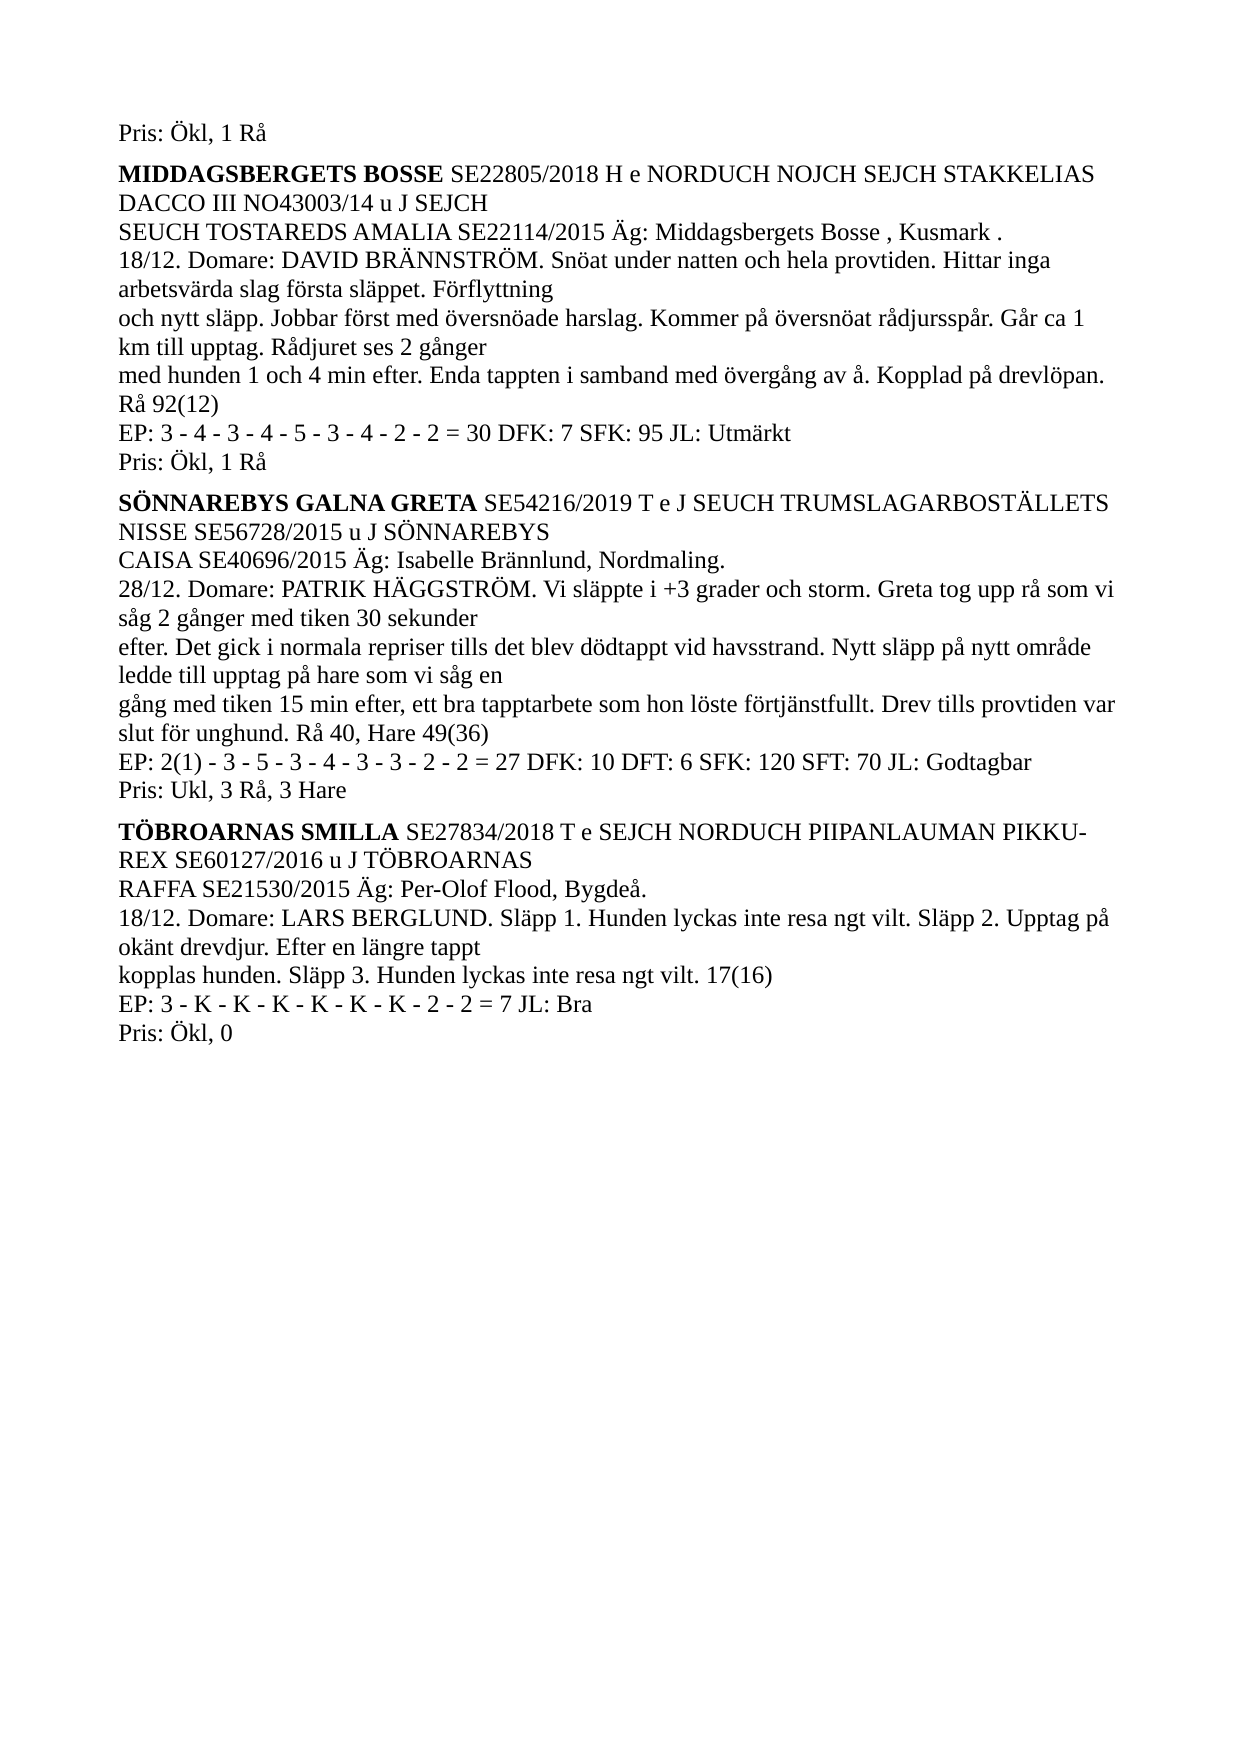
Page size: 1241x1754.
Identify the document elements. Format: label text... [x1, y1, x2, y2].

text TÖBROARNAS SMILLA SE27834/2018 T e SEJCH NORDUCH PIIPANLAUMAN PIKKU-REX SE60127/2016 u J TÖBROARNAS RAFFA SE21530/2015 Äg: Per-Olof Flood, Bygdeå. 18/12. Domare: LARS BERGLUND. Släpp 1. Hunden lyckas inte resa ngt vilt. Släpp 2. Upptag på okänt drevdjur. Efter en längre tappt kopplas hunden. Släpp 3. Hunden lyckas inte resa ngt vilt. 17(16) EP: 3 - K - K - K - K - K - K - 2 - 2 = 7 JL: Bra Pris: Ökl, 0 [118, 817, 1122, 1047]
text Pris: Ökl, 1 Rå [118, 118, 1122, 147]
text SÖNNAREBYS GALNA GRETA SE54216/2019 T e J SEUCH TRUMSLAGARBOSTÄLLETS NISSE SE56728/2015 u J SÖNNAREBYS CAISA SE40696/2015 Äg: Isabelle Brännlund, Nordmaling. 28/12. Domare: PATRIK HÄGGSTRÖM. Vi släppte i +3 grader och storm. Greta tog upp rå som vi såg 2 gånger med tiken 30 sekunder efter. Det gick i normala repriser tills det blev dödtappt vid havsstrand. Nytt släpp på nytt område ledde till upptag på hare som vi såg en gång med tiken 15 min efter, ett bra tapptarbete som hon löste förtjänstfullt. Drev tills provtiden var slut för unghund. Rå 40, Hare 49(36) EP: 2(1) - 3 - 5 - 3 - 4 - 3 - 3 - 2 - 2 = 27 DFK: 10 DFT: 6 SFK: 120 SFT: 70 JL: Godtagbar Pris: Ukl, 3 Rå, 3 Hare [118, 488, 1122, 804]
text MIDDAGSBERGETS BOSSE SE22805/2018 H e NORDUCH NOJCH SEJCH STAKKELIAS DACCO III NO43003/14 u J SEJCH SEUCH TOSTAREDS AMALIA SE22114/2015 Äg: Middagsbergets Bosse , Kusmark . 18/12. Domare: DAVID BRÄNNSTRÖM. Snöat under natten och hela provtiden. Hittar inga arbetsvärda slag första släppet. Förflyttning och nytt släpp. Jobbar först med översnöade harslag. Kommer på översnöat rådjursspår. Går ca 1 km till upptag. Rådjuret ses 2 gånger med hunden 1 och 4 min efter. Enda tappten i samband med övergång av å. Kopplad på drevlöpan. Rå 92(12) EP: 3 - 4 - 3 - 4 - 5 - 3 - 4 - 2 - 2 = 30 DFK: 7 SFK: 95 JL: Utmärkt Pris: Ökl, 1 Rå [118, 159, 1122, 476]
